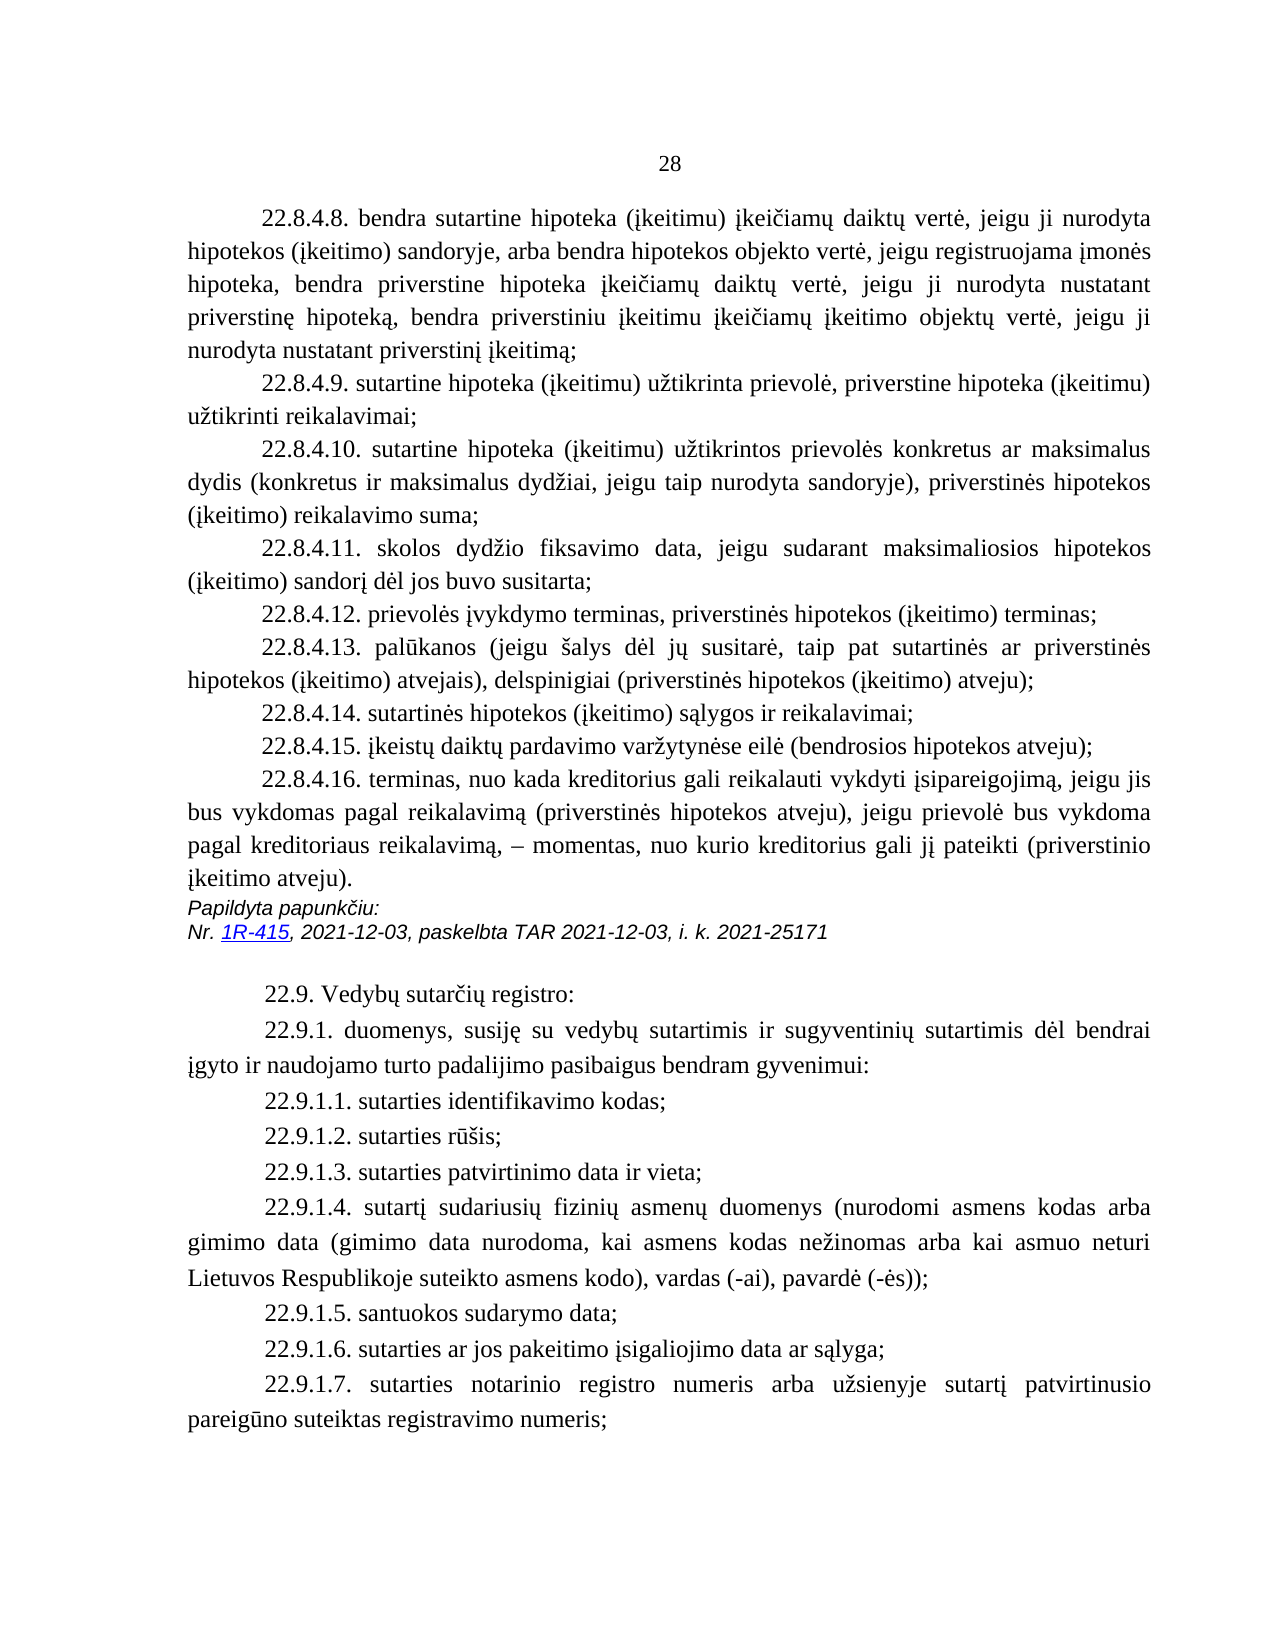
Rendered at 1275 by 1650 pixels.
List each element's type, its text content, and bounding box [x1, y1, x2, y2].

text 22.9.1.7. sutarties notarinio registro numeris arba užsienyje sutartį patvirtinusio pareigūno suteiktas registravimo numeris; [187, 1362, 1152, 1433]
text 22.8.4.9. sutartine hipoteka (įkeitimu) užtikrinta prievolė, priverstine hipoteka (įkeitimu) užtikrinti reikalavimai; [187, 368, 1152, 429]
text 22.9. Vedybų sutarčių registro: [187, 973, 1152, 1008]
text 22.9.1. duomenys, susiję su vedybų sutartimis ir sugyventinių sutartimis dėl bendrai įgyto ir naudojamo turto padalijimo pasibaigus bendram gyvenimui: [187, 1008, 1152, 1079]
text 22.9.1.5. santuokos sudarymo data; [187, 1292, 1152, 1327]
text 22.9.1.2. sutarties rūšis; [187, 1114, 1152, 1150]
text 22.8.4.14. sutartinės hipotekos (įkeitimo) sąlygos ir reikalavimai; [187, 698, 1152, 727]
text Papildyta papunkčiu: [187, 896, 1152, 920]
text 22.9.1.1. sutarties identifikavimo kodas; [187, 1079, 1152, 1114]
text 22.8.4.13. palūkanos (jeigu šalys dėl jų susitarė, taip pat sutartinės ar priverstinės hipotekos (įkeitimo) atvejais), delspinigiai (priverstinės hipotekos (įkeitimo) atveju); [187, 632, 1152, 694]
text 22.9.1.6. sutarties ar jos pakeitimo įsigaliojimo data ar sąlyga; [187, 1327, 1152, 1362]
text 22.9.1.4. sutartį sudariusių fizinių asmenų duomenys (nurodomi asmens kodas arba gimimo data (gimimo data nurodoma, kai asmens kodas nežinomas arba kai asmuo neturi Lietuvos Respublikoje suteikto asmens kodo), vardas (-ai), pavardė (-ės)); [187, 1185, 1152, 1292]
text 22.8.4.12. prievolės įvykdymo terminas, priverstinės hipotekos (įkeitimo) terminas; [187, 599, 1152, 628]
text 22.8.4.11. skolos dydžio fiksavimo data, jeigu sudarant maksimaliosios hipotekos (įkeitimo) sandorį dėl jos buvo susitarta; [187, 533, 1152, 595]
text 22.9.1.3. sutarties patvirtinimo data ir vieta; [187, 1150, 1152, 1185]
text 22.8.4.10. sutartine hipoteka (įkeitimu) užtikrintos prievolės konkretus ar maksimalus dydis (konkretus ir maksimalus dydžiai, jeigu taip nurodyta sandoryje), priverstinės hipotekos (įkeitimo) reikalavimo suma; [187, 434, 1152, 529]
text 22.8.4.15. įkeistų daiktų pardavimo varžytynėse eilė (bendrosios hipotekos atveju); [187, 731, 1152, 760]
text Nr. 1R-415, 2021-12-03, paskelbta TAR 2021-12-03, i. k. 2021-25171 [187, 920, 1152, 944]
text 22.8.4.8. bendra sutartine hipoteka (įkeitimu) įkeičiamų daiktų vertė, jeigu ji nurodyta hipotekos (įkeitimo) sandoryje, arba bendra hipotekos objekto vertė, jeigu registruojama įmonės hipoteka, bendra priverstine hipoteka įkeičiamų daiktų vertė, jeigu ji nurodyta nustatant priverstinę hipoteką, bendra priverstiniu įkeitimu įkeičiamų įkeitimo objektų vertė, jeigu ji nurodyta nustatant priverstinį įkeitimą; [187, 203, 1152, 363]
text 22.8.4.16. terminas, nuo kada kreditorius gali reikalauti vykdyti įsipareigojimą, jeigu jis bus vykdomas pagal reikalavimą (priverstinės hipotekos atveju), jeigu prievolė bus vykdoma pagal kreditoriaus reikalavimą, – momentas, nuo kurio kreditorius gali jį pateikti (priverstinio įkeitimo atveju). [187, 764, 1152, 892]
